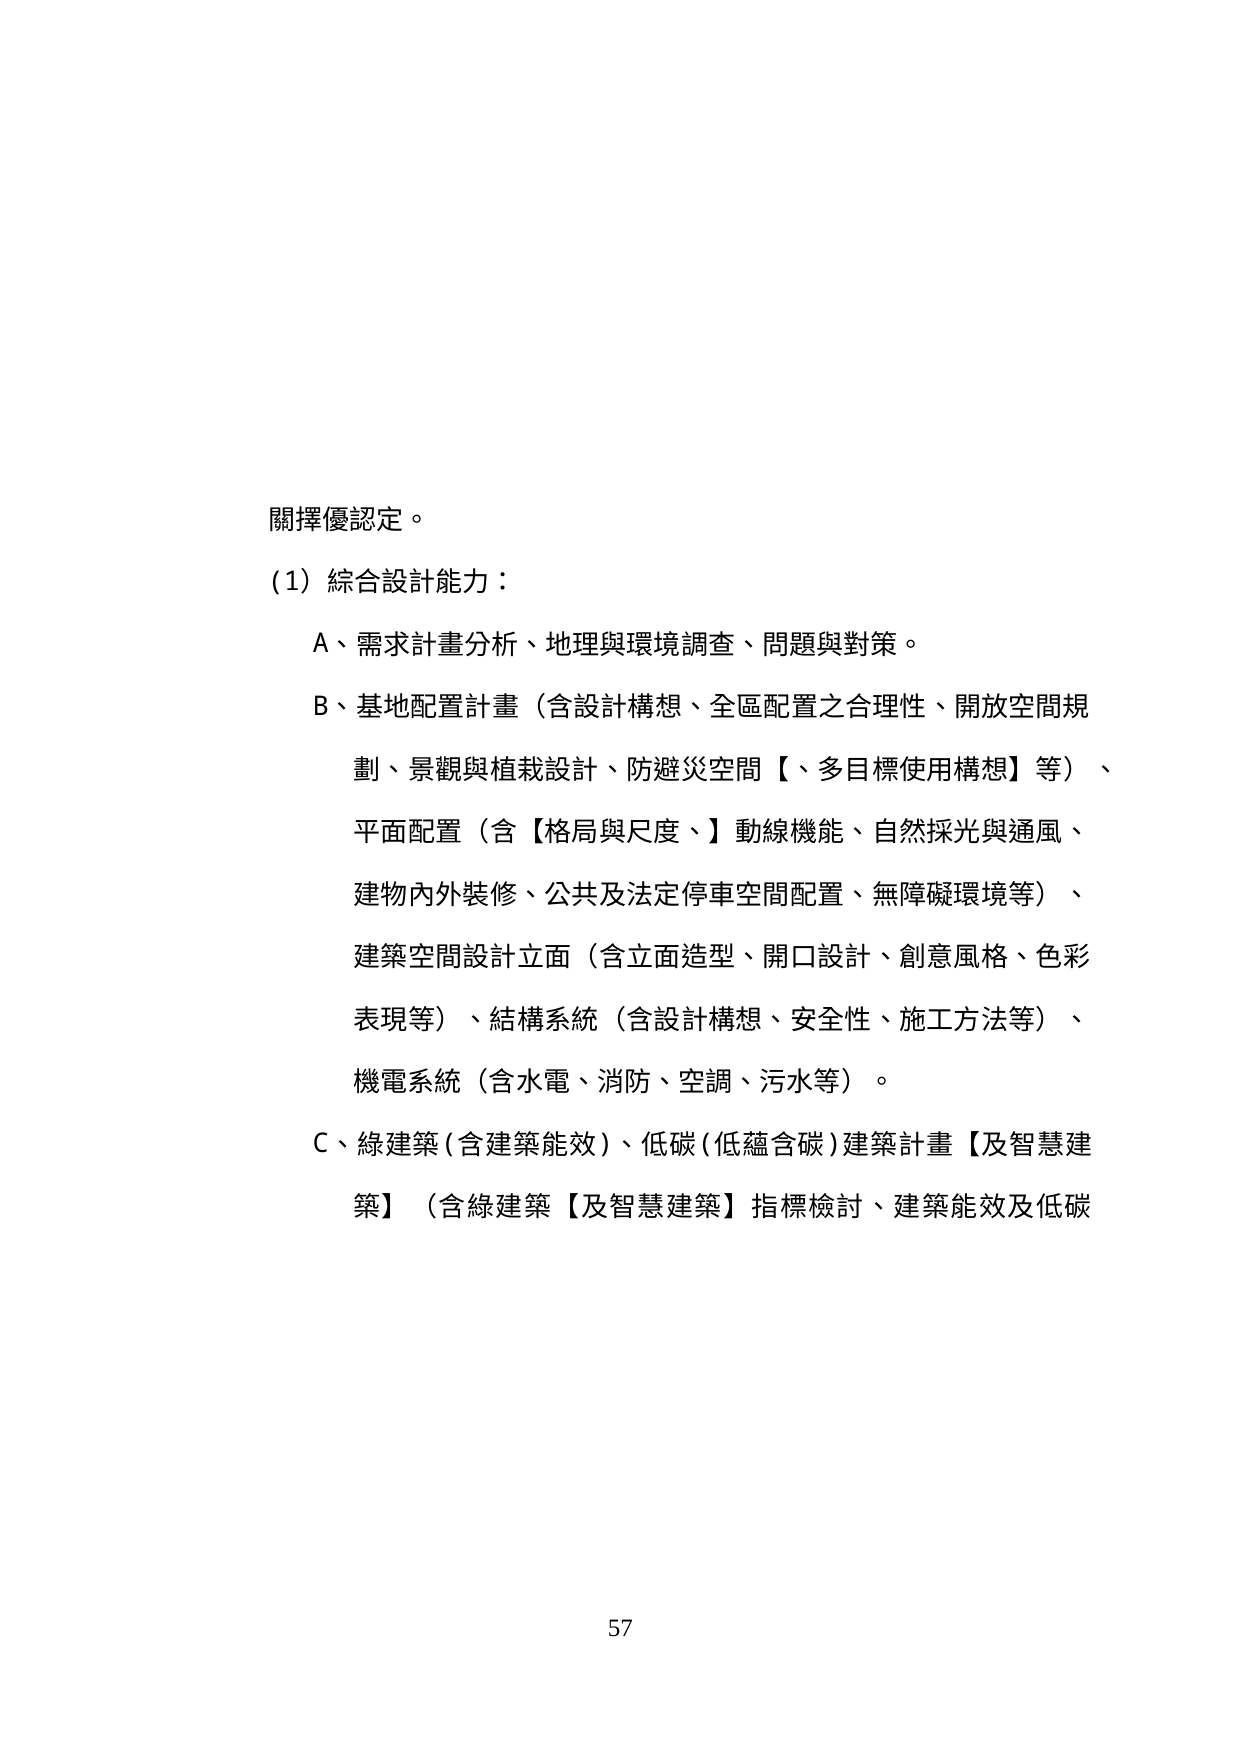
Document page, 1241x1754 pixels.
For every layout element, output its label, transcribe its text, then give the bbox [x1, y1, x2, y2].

text C、綠建築(含建築能效)、低碳(低蘊含碳)建築計畫【及智慧建築】（含綠建築【及智慧建築】指標檢討、建築能效及低碳 [312, 1101, 1092, 1226]
text B、基地配置計畫（含設計構想、全區配置之合理性、開放空間規劃、景觀與植栽設計、防避災空間【、多目標使用構想】等）、平面配置（含【格局與尺度、】動線機能、自然採光與通風、建物內外裝修、公共及法定停車空間配置、無障礙環境等）、建築空間設計立面（含立面造型、開口設計、創意風格、色彩表現等）、結構系統（含設計構想、安全性、施工方法等）、機電系統（含水電、消防、空調、污水等）。 [312, 663, 1092, 1101]
text A、需求計畫分析、地理與環境調查、問題與對策。 [312, 601, 1092, 663]
text (1）綜合設計能力： [267, 538, 1092, 601]
text 關擇優認定。 [239, 476, 1092, 538]
